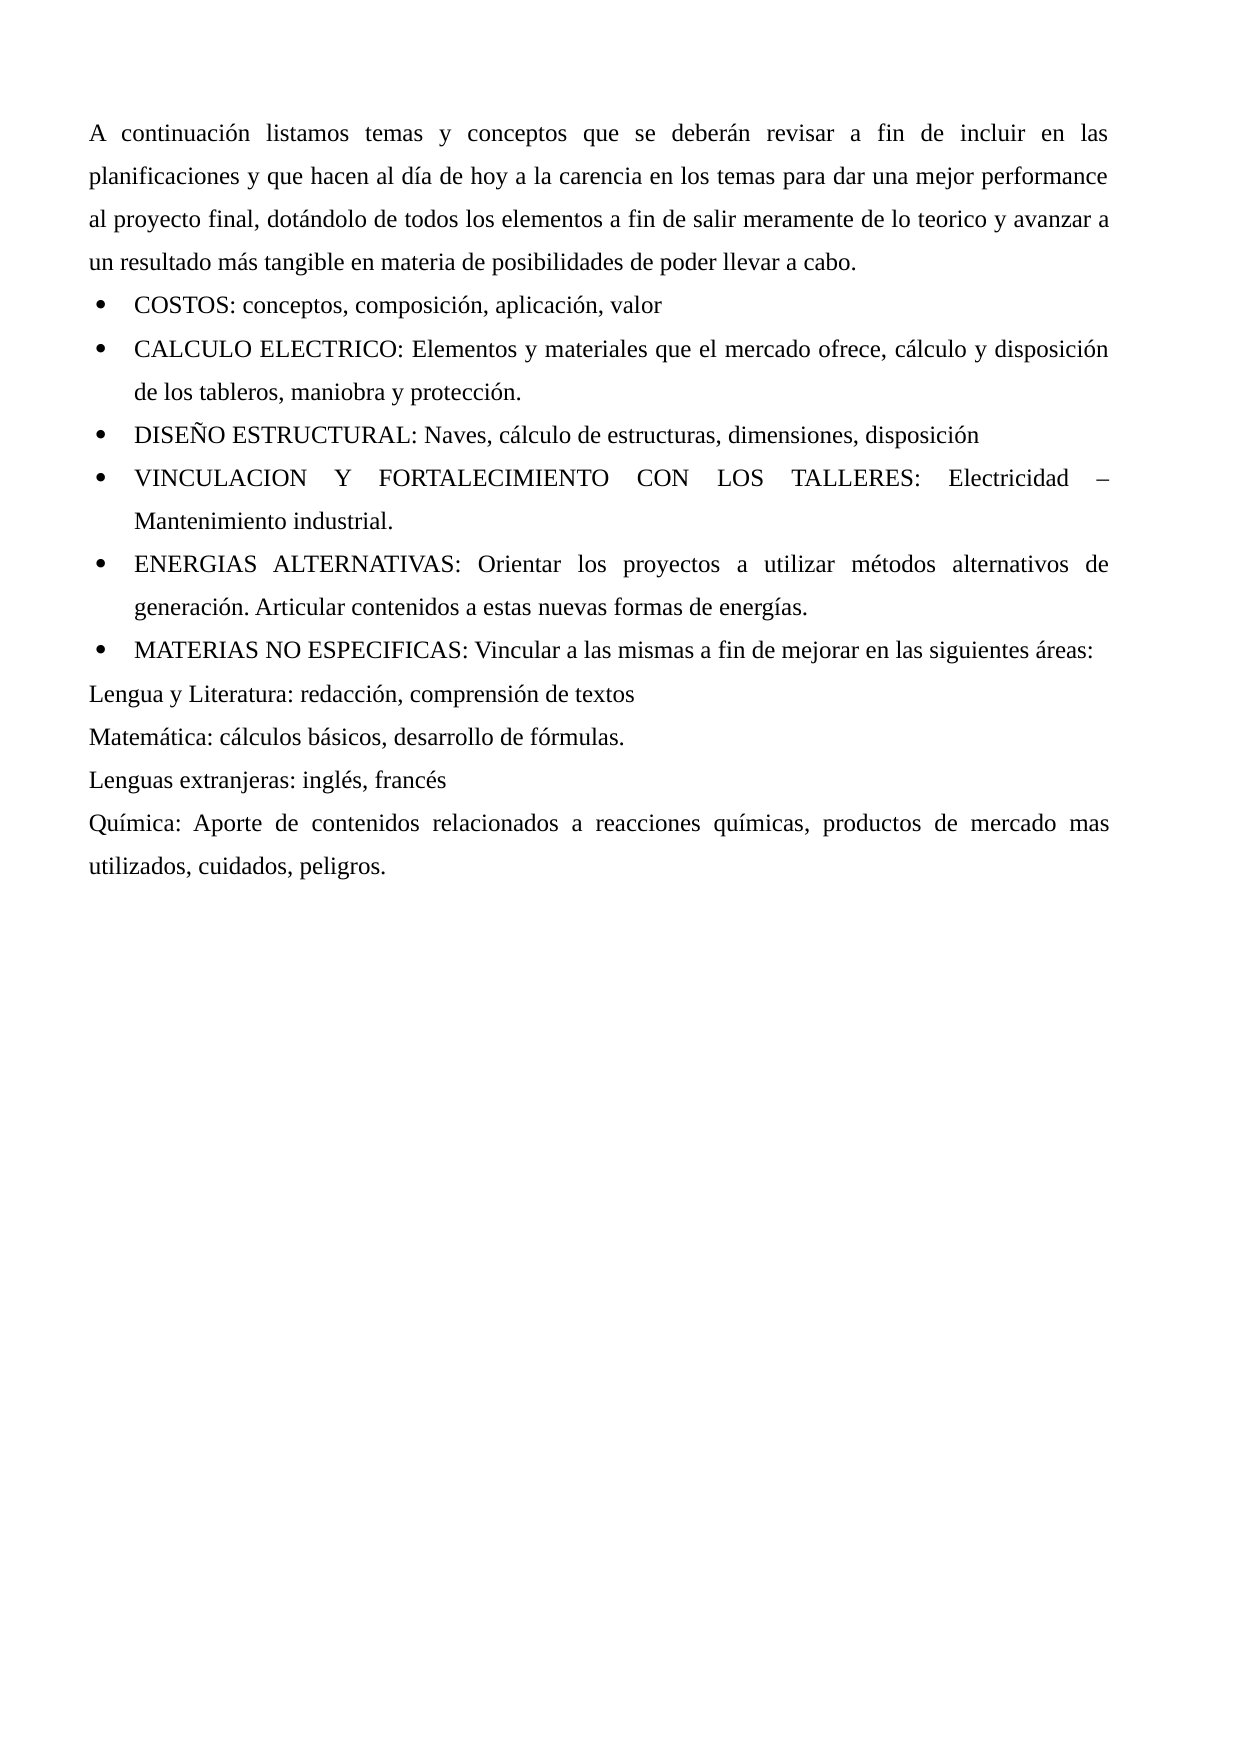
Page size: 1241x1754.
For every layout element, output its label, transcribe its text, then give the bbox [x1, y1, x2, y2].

list MATERIAS NO ESPECIFICAS: Vincular a las mismas a fin de mejorar en las siguientes áreas: [96, 636, 1110, 664]
list CALCULO ELECTRICO: Elementos y materiales que el mercado ofrece, cálculo y disposición de los tableros, maniobra y protección. [96, 334, 1110, 406]
text A continuación listamos temas y conceptos que se deberán revisar a fin de incluir en las planificaciones y que hacen al día de hoy a la carencia en los temas para dar una mejor performance al proyecto final, dotándolo de todos los elementos a fin de salir meramente de lo teorico y avanzar a un resultado más tangible en materia de posibilidades de poder llevar a cabo. [88, 118, 1110, 276]
text Química: Aporte de contenidos relacionados a reacciones químicas, productos de mercado mas utilizados, cuidados, peligros. [88, 808, 1110, 880]
list VINCULACION Y FORTALECIMIENTO CON LOS TALLERES: Electricidad – Mantenimiento industrial. [96, 463, 1110, 535]
text Lenguas extranjeras: inglés, francés [88, 765, 1110, 794]
list DISEÑO ESTRUCTURAL: Naves, cálculo de estructuras, dimensiones, disposición [96, 420, 1110, 449]
list COSTOS: conceptos, composición, aplicación, valor [96, 291, 1110, 319]
text Matemática: cálculos básicos, desarrollo de fórmulas. [88, 722, 1110, 751]
text Lengua y Literatura: redacción, comprensión de textos [88, 679, 1110, 707]
list ENERGIAS ALTERNATIVAS: Orientar los proyectos a utilizar métodos alternativos de generación. Articular contenidos a estas nuevas formas de energías. [96, 549, 1110, 621]
